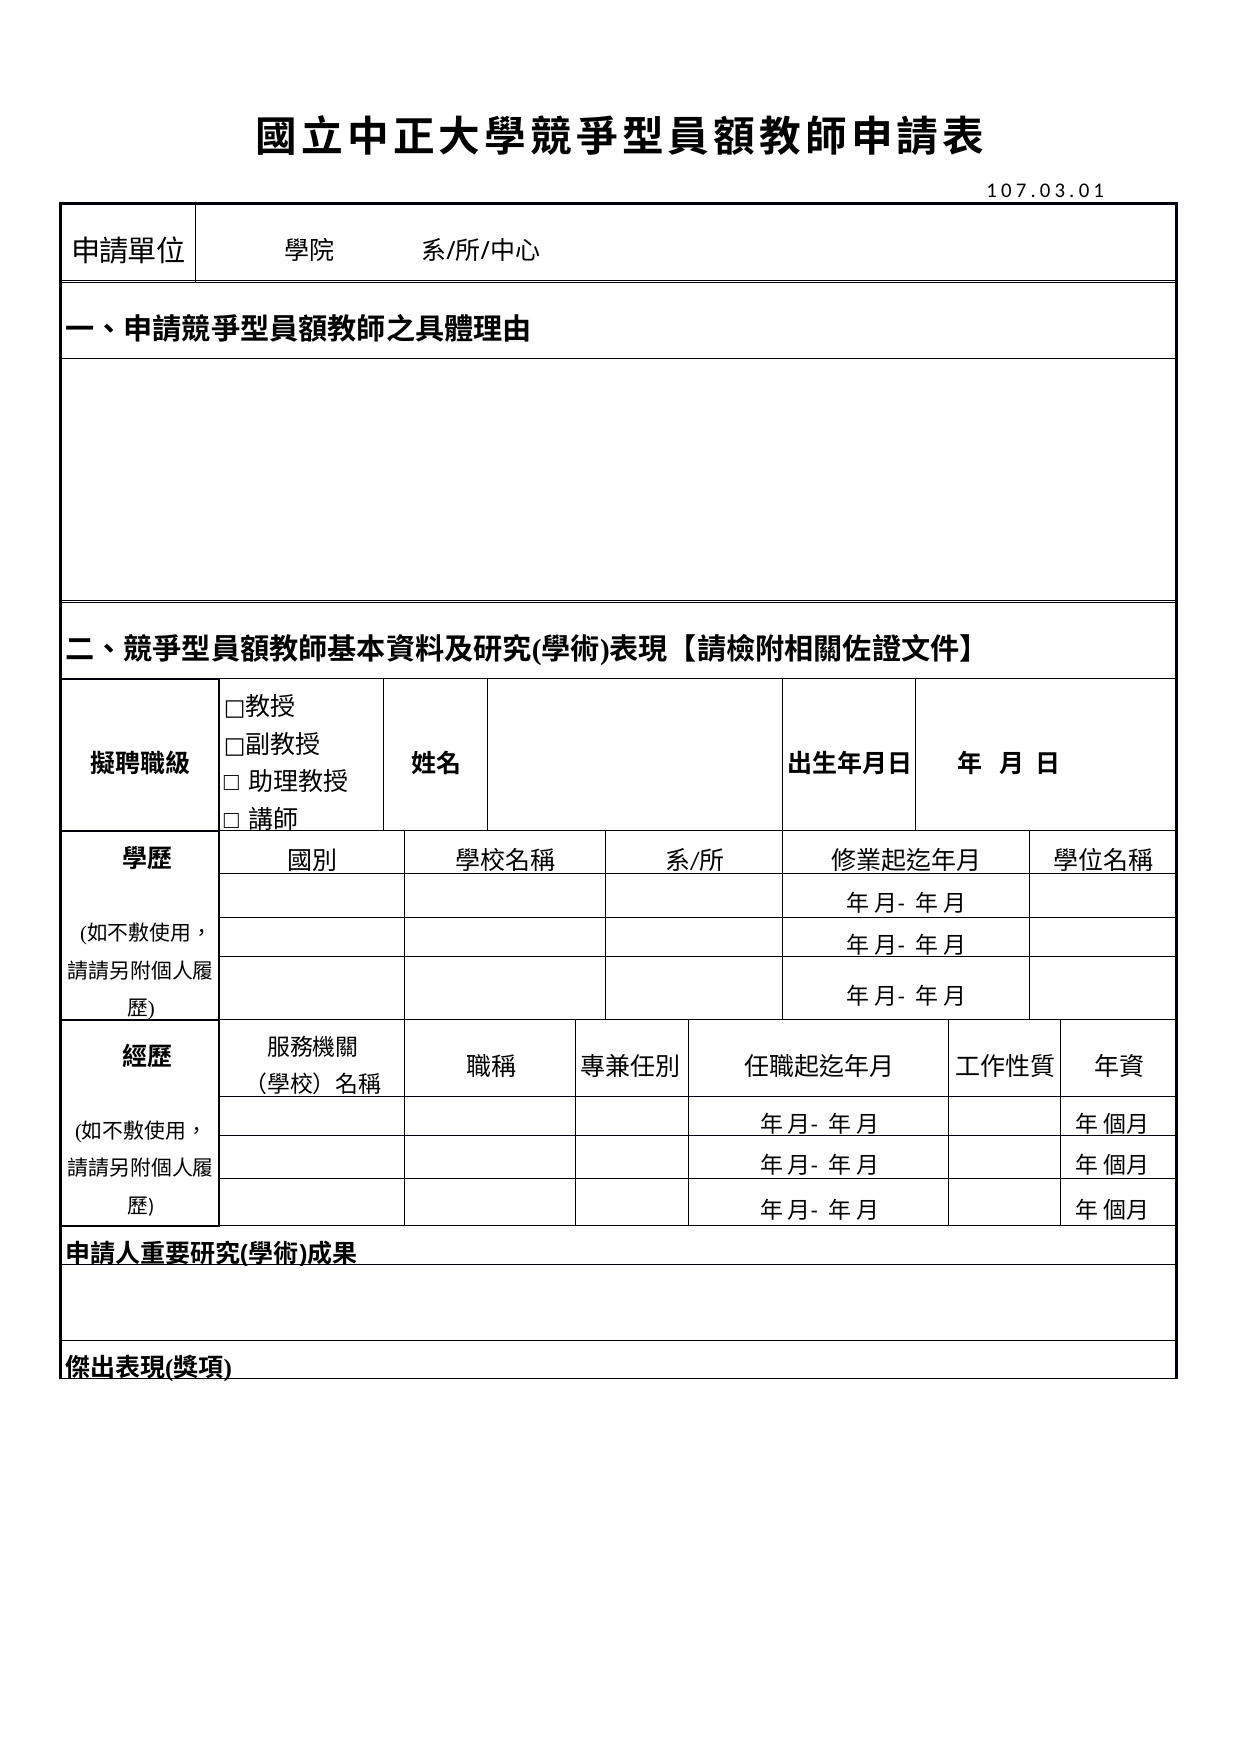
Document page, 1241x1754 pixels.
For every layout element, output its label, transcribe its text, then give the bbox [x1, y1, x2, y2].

table_cell 二、競爭型員額教師基本資料及研究(學術)表現【請檢附相關佐證文件】 [62, 603, 1175, 678]
table_cell 一、申請競爭型員額教師之具體理由 [62, 283, 1175, 358]
table_cell 任職起迄年月 [689, 1020, 948, 1096]
table_cell 年 月- 年 月 [783, 918, 1029, 956]
table_cell 年 月- 年 月 [783, 874, 1029, 917]
table_cell [1030, 874, 1175, 917]
table_cell 職稱 [405, 1020, 575, 1096]
table_cell 年 月- 年 月 [783, 957, 1029, 1019]
text 國立中正大學競爭型員額教師申請表 [75, 89, 1165, 164]
table_cell [949, 1097, 1060, 1134]
table_cell [62, 359, 1175, 600]
table_header 申請單位 [62, 205, 195, 280]
table_cell [220, 918, 404, 956]
table_cell [576, 1136, 688, 1178]
table_cell [1030, 957, 1175, 1019]
table_cell [62, 1265, 1175, 1340]
table_cell 年 個月 [1061, 1136, 1175, 1178]
table_cell 姓名 [384, 679, 487, 830]
table_cell [405, 874, 605, 917]
table_cell [606, 874, 782, 917]
table_cell 年 月- 年 月 [689, 1097, 948, 1134]
table_cell 修業起迄年月 [783, 831, 1029, 873]
text 107.03.01 [925, 164, 1165, 202]
table_cell 經歷 (如不敷使用，請請另附個人履歷) [62, 1021, 218, 1225]
table_cell 年 個月 [1061, 1097, 1175, 1134]
table_cell [220, 874, 404, 917]
table_cell [949, 1179, 1060, 1225]
table_cell [220, 1136, 404, 1178]
table_cell 擬聘職級 [62, 680, 218, 830]
table_cell [606, 918, 782, 956]
table_cell [405, 1136, 575, 1178]
table_cell 年 個月 [1061, 1179, 1175, 1225]
table_cell 國別 [220, 831, 404, 873]
table_cell 年 月- 年 月 [689, 1136, 948, 1178]
table_cell 申請人重要研究(學術)成果 [62, 1226, 1175, 1264]
table_cell 專兼任別 [576, 1020, 688, 1096]
table_cell □教授 □副教授 助理教授 講師 [220, 679, 383, 830]
table_cell 出生年月日 [783, 679, 915, 830]
table_cell [405, 1179, 575, 1225]
table_cell 工作性質 [949, 1020, 1060, 1096]
table_cell 年資 [1061, 1020, 1175, 1096]
table_cell 傑出表現(獎項) [62, 1341, 1175, 1378]
table_cell 學校名稱 [405, 831, 605, 873]
table_cell [220, 1179, 404, 1225]
table_cell 年 月- 年 月 [689, 1179, 948, 1225]
table_cell [488, 679, 782, 830]
table_cell 服務機關 （學校）名稱 [220, 1020, 404, 1096]
table_cell [949, 1136, 1060, 1178]
table_cell [220, 957, 404, 1019]
table_cell [405, 957, 605, 1019]
table_cell [606, 957, 782, 1019]
table_cell [1030, 918, 1175, 956]
table_cell [576, 1097, 688, 1134]
table_cell 系/所 [606, 831, 782, 873]
table_cell [405, 1097, 575, 1134]
table_cell [576, 1179, 688, 1225]
table_cell [220, 1097, 404, 1134]
table_cell 年 月 日 [916, 679, 1175, 830]
table_cell 學位名稱 [1030, 831, 1175, 873]
table_cell [405, 918, 605, 956]
table_cell 學歷 (如不敷使用，請請另附個人履歷) [62, 832, 218, 1019]
table_header 學院 系/所/中心 [196, 205, 1175, 280]
